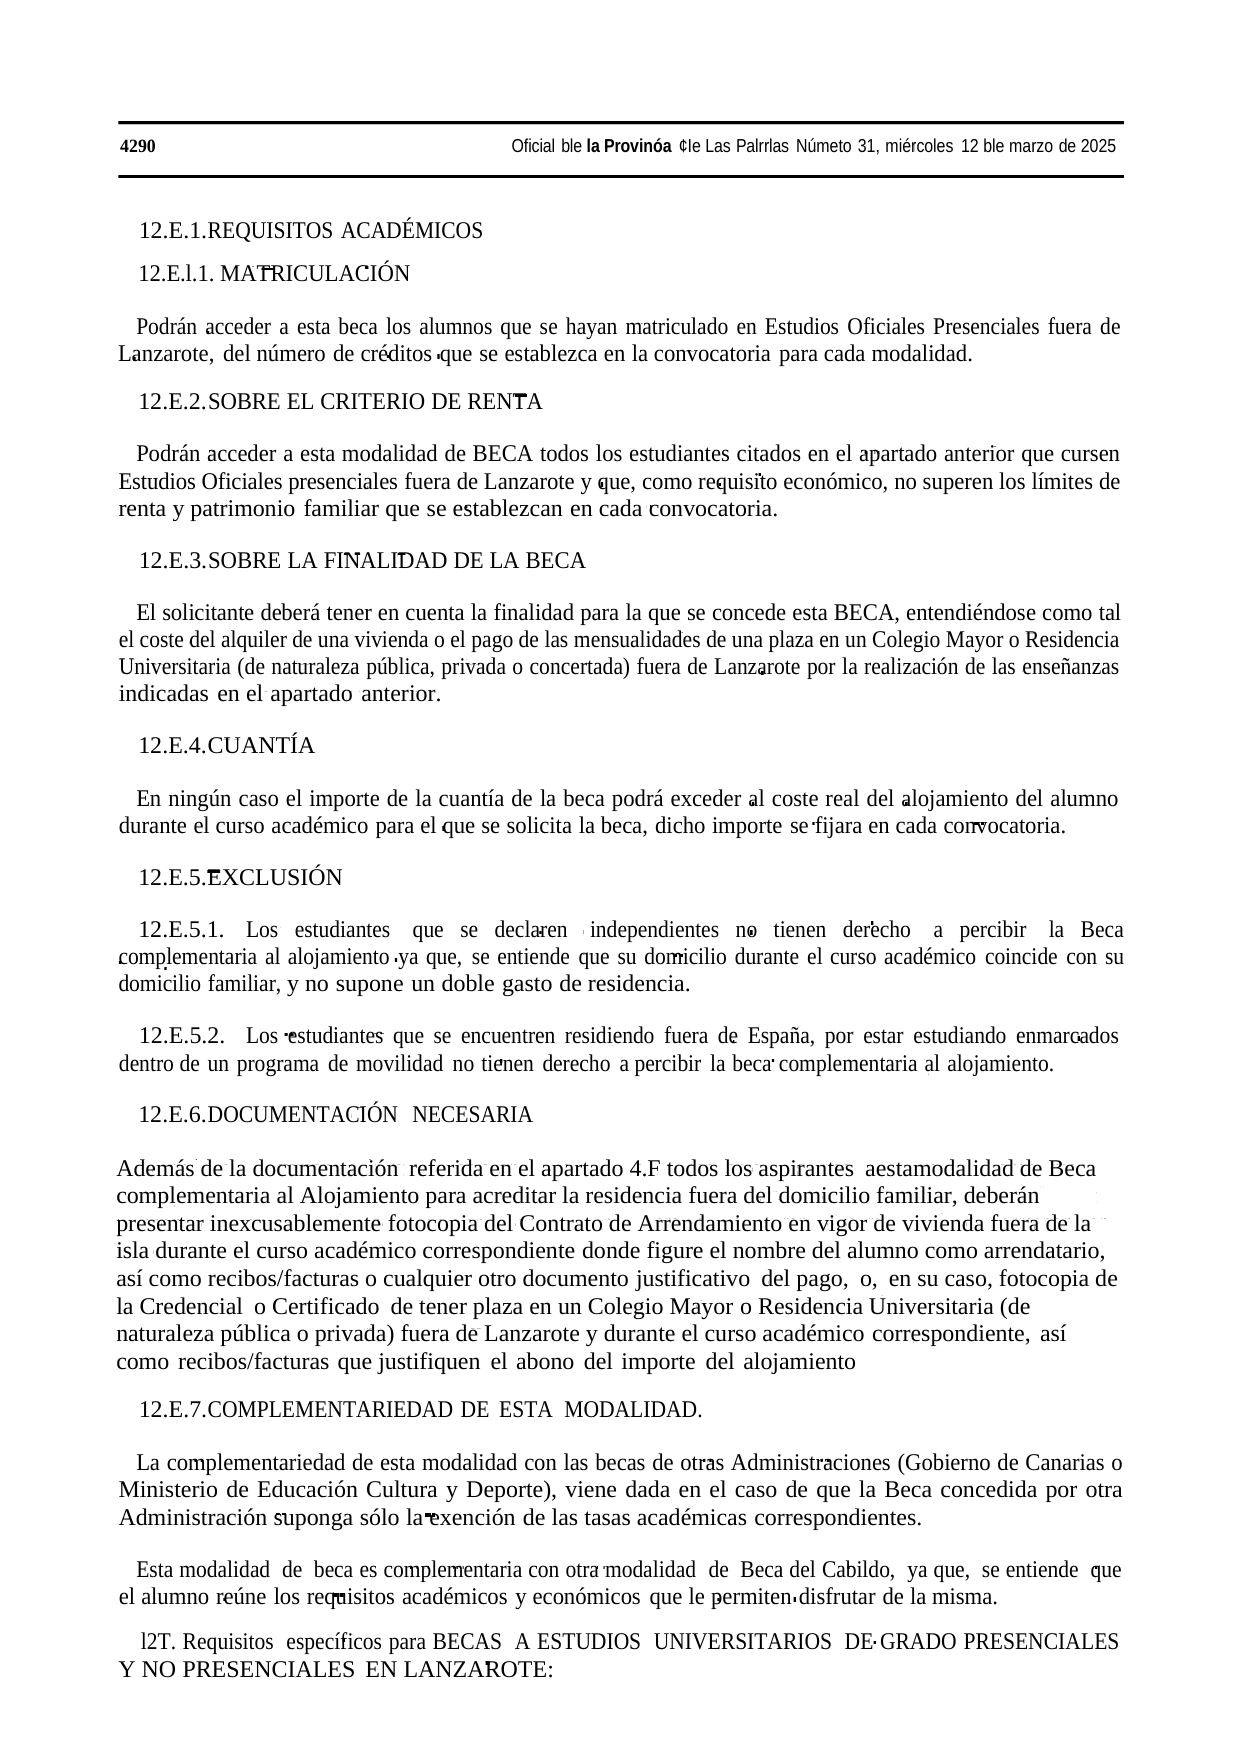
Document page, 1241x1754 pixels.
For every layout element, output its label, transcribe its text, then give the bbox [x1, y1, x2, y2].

text En ningún caso el importe de la cuantía de la beca podrá exceder al coste real del alojamiento del alumno durante el curso académico para el que se solicita la beca, dicho importe se fijara en cada convocatoria. [119, 784, 1121, 838]
picture [118, 1159, 1106, 1343]
list SOBRE LA FINALIDAD DE LA BECA [138, 546, 1138, 574]
list EXCLUSIÓN [138, 863, 1138, 890]
text La complementariedad de esta modalidad con las becas de otras Administraciones (Gobierno de Canarias o Ministerio de Educación Cultura y Deporte), viene dada en el caso de que la Beca concedida por otra Administración suponga sólo la exención de las tasas académicas correspondientes. [118, 1449, 1124, 1530]
picture [934, 1331, 939, 1340]
text Podrán acceder a esta beca los alumnos que se hayan matriculado en Estudios Oficiales Presenciales fuera de Lanzarote, del número de créditos que se establezca en la convocatoria para cada modalidad. [118, 313, 1123, 367]
picture [318, 1331, 323, 1340]
picture [224, 1331, 229, 1340]
picture [118, 121, 1124, 178]
text l2T. Requisitos específicos para BECAS A ESTUDIOS UNIVERSITARIOS DE GRADO PRESENCIALES Y NO PRESENCIALES EN LANZAROTE: [118, 1627, 1119, 1683]
list Los estudiantes que se encuentren residiendo fuera de España, por estar estudiando enmarcados dentro de un programa de movilidad no tienen derecho a percibir la beca complementaria al alojamiento. [119, 1021, 1121, 1076]
text 12.E.l.1. MATRICULACIÓN [138, 259, 1138, 287]
list DOCUMENTACIÓN NECESARIA [138, 1100, 1138, 1128]
list COMPLEMENTARIEDAD DE ESTA MODALIDAD. [138, 1395, 1138, 1423]
text Esta modalidad de beca es complementaria con otra modalidad de Beca del Cabildo, ya que, se entiende que el alumno reúne los requisitos académicos y económicos que le permiten disfrutar de la misma. [118, 1555, 1122, 1610]
list CUANTÍA [138, 731, 1138, 758]
list REQUISITOS ACADÉMICOS [138, 216, 1138, 243]
list SOBRE EL CRITERIO DE RENTA [138, 387, 1138, 414]
list Los estudiantes que se declaren independientes no tienen derecho a percibir la Beca complementaria al alojamiento ya que, se entiende que su domicilio durante el curso académico coincide con su domicilio familiar, y no supone un doble gasto de residencia. [118, 915, 1124, 997]
text Podrán acceder a esta modalidad de BECA todos los estudiantes citados en el apartado anterior que cursen Estudios Oficiales presenciales fuera de Lanzarote y que, como requisito económico, no superen los límites de renta y patrimonio familiar que se establezcan en cada convocatoria. [118, 440, 1123, 521]
text El solicitante deberá tener en cuenta la finalidad para la que se concede esta BECA, entendiéndose como tal el coste del alquiler de una vivienda o el pago de las mensualidades de una plaza en un Colegio Mayor o Residencia Universitaria (de naturaleza pública, privada o concertada) fuera de Lanzarote por la realización de las enseñanzas indicadas en el apartado anterior. [118, 599, 1122, 707]
picture [120, 1221, 125, 1230]
picture [118, 707, 419, 740]
